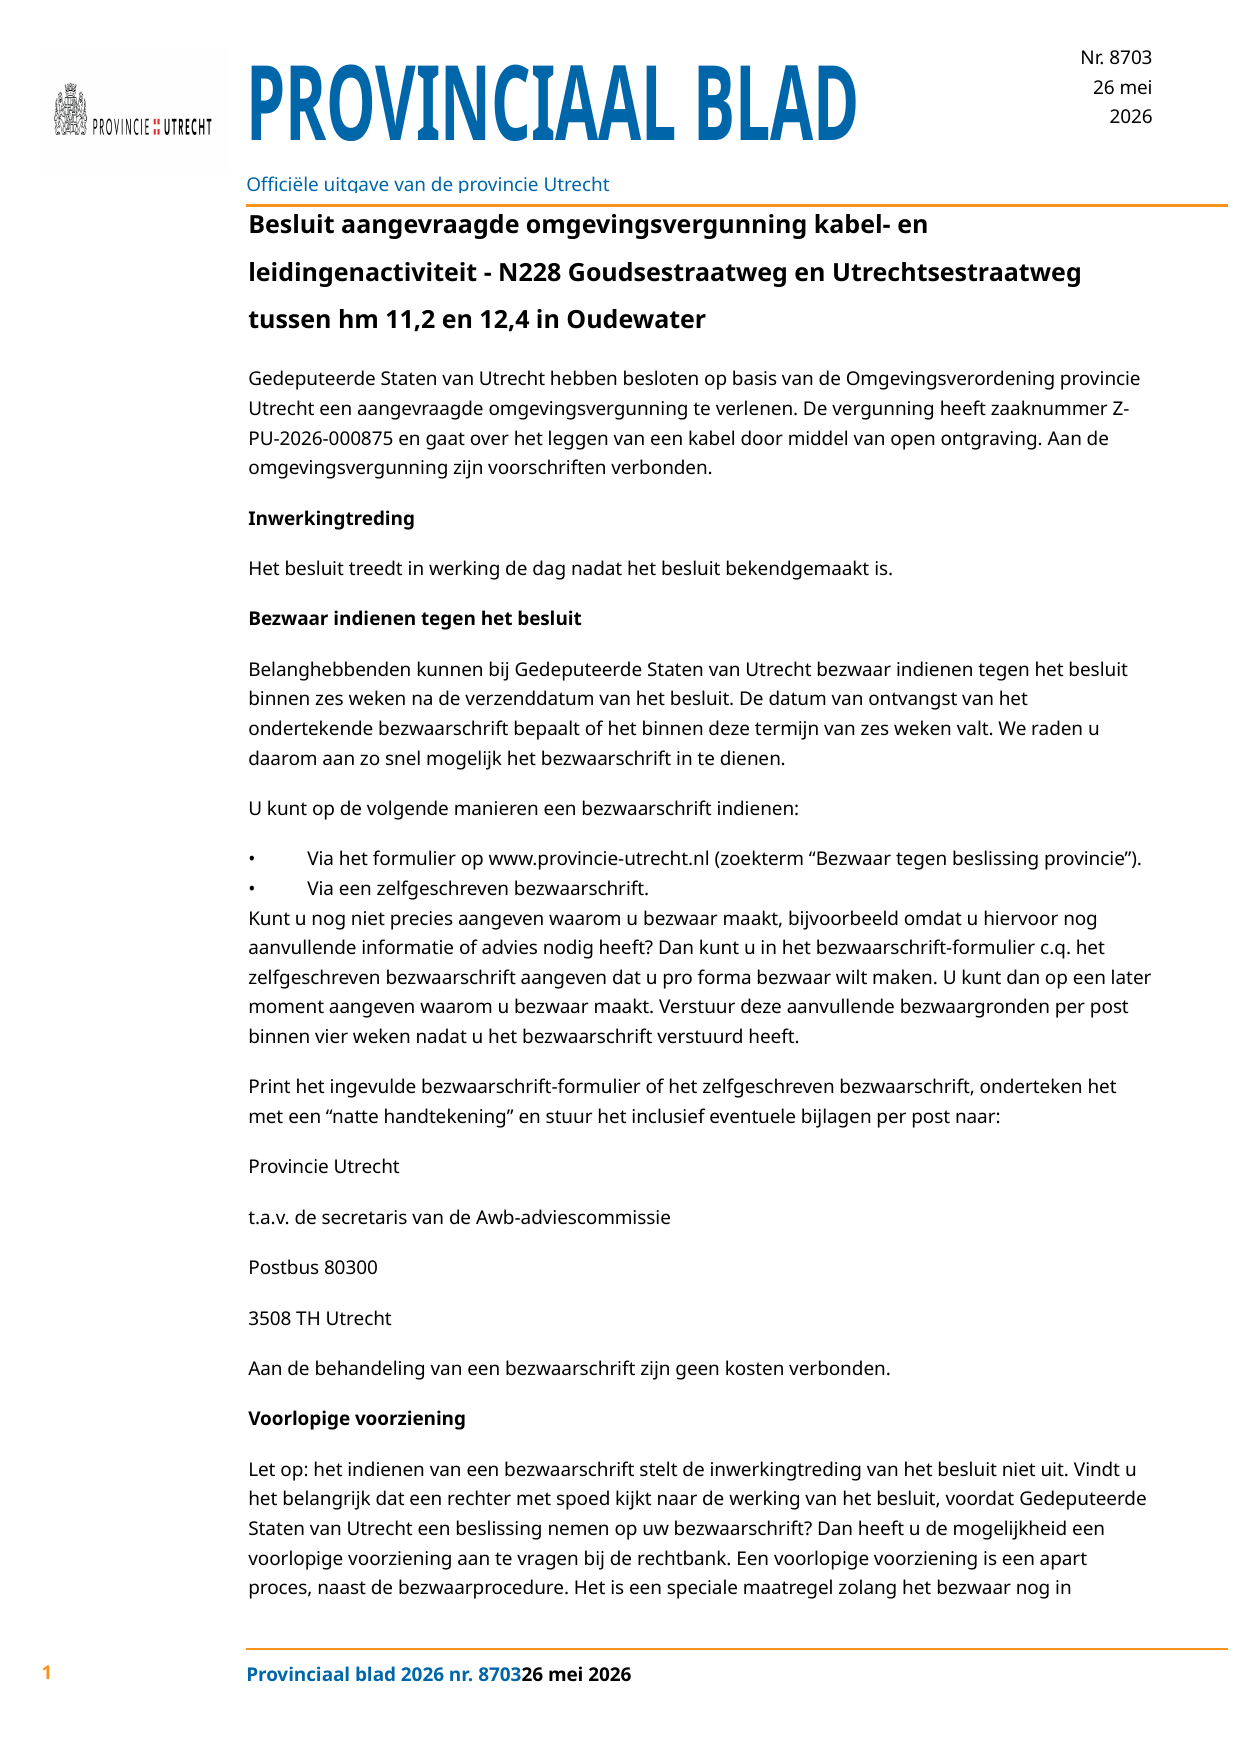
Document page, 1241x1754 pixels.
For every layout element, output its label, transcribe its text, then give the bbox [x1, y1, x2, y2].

text Print het ingevulde bezwaarschrift-formulier of het zelfgeschreven bezwaarschrift, onderteken het met een “natte handtekening” en stuur het inclusief eventuele bijlagen per post naar: [248, 1073, 1152, 1129]
text U kunt op de volgende manieren een bezwaarschrift indienen: [248, 795, 1152, 821]
text Voorlopige voorziening [248, 1406, 1152, 1431]
text Gedeputeerde Staten van Utrecht hebben besloten op basis van de Omgevingsverordening provincie Utrecht een aangevraagde omgevingsvergunning te verlenen. De vergunning heeft zaaknummer Z-PU-2026-000875 en gaat over het leggen van een kabel door middel van open ontgraving. Aan de omgevingsvergunning zijn voorschriften verbonden. [248, 366, 1152, 480]
text Het besluit treedt in werking de dag nadat het besluit bekendgemaakt is. [248, 555, 1152, 581]
text Bezwaar indienen tegen het besluit [248, 606, 1152, 631]
text t.a.v. de secretaris van de Awb-adviescommissie [248, 1204, 1152, 1229]
text Besluit aangevraagde omgevingsvergunning kabel- en leidingenactiviteit - N228 Goudsestraatweg en Utrechtsestraatweg tussen hm 11,2 en 12,4 in Oudewater [248, 207, 1152, 336]
text Inwerkingtreding [248, 505, 1152, 530]
text Provincie Utrecht [248, 1153, 1152, 1179]
text Let op: het indienen van een bezwaarschrift stelt de inwerkingtreding van het besluit niet uit. Vindt u het belangrijk dat een rechter met spoed kijkt naar de werking van het besluit, voordat Gedeputeerde Staten van Utrecht een beslissing nemen op uw bezwaarschrift? Dan heeft u de mogelijkheid een voorlopige voorziening aan te vragen bij de rechtbank. Een voorlopige voorziening is een apart proces, naast de bezwaarprocedure. Het is een speciale maatregel zolang het bezwaar nog in [248, 1456, 1152, 1600]
text Aan de behandeling van een bezwaarschrift zijn geen kosten verbonden. [248, 1355, 1152, 1381]
list Via een zelfgeschreven bezwaarschrift. [248, 875, 1152, 901]
text Postbus 80300 [248, 1254, 1152, 1280]
text Belanghebbenden kunnen bij Gedeputeerde Staten van Utrecht bezwaar indienen tegen het besluit binnen zes weken na de verzenddatum van het besluit. De datum van ontvangst van het ondertekende bezwaarschrift bepaalt of het binnen deze termijn van zes weken valt. We raden u daarom aan zo snel mogelijk het bezwaarschrift in te dienen. [248, 656, 1152, 770]
text Kunt u nog niet precies aangeven waarom u bezwaar maakt, bijvoorbeeld omdat u hiervoor nog aanvullende informatie of advies nodig heeft? Dan kunt u in het bezwaarschrift-formulier c.q. het zelfgeschreven bezwaarschrift aangeven dat u pro forma bezwaar wilt maken. U kunt dan op een later moment aangeven waarom u bezwaar maakt. Verstuur deze aanvullende bezwaargronden per post binnen vier weken nadat u het bezwaarschrift verstuurd heeft. [248, 905, 1152, 1049]
list Via het formulier op www.provincie-utrecht.nl (zoekterm “Bezwaar tegen beslissing provincie”). [248, 846, 1152, 871]
picture [41, 47, 231, 172]
text 3508 TH Utrecht [248, 1305, 1152, 1330]
